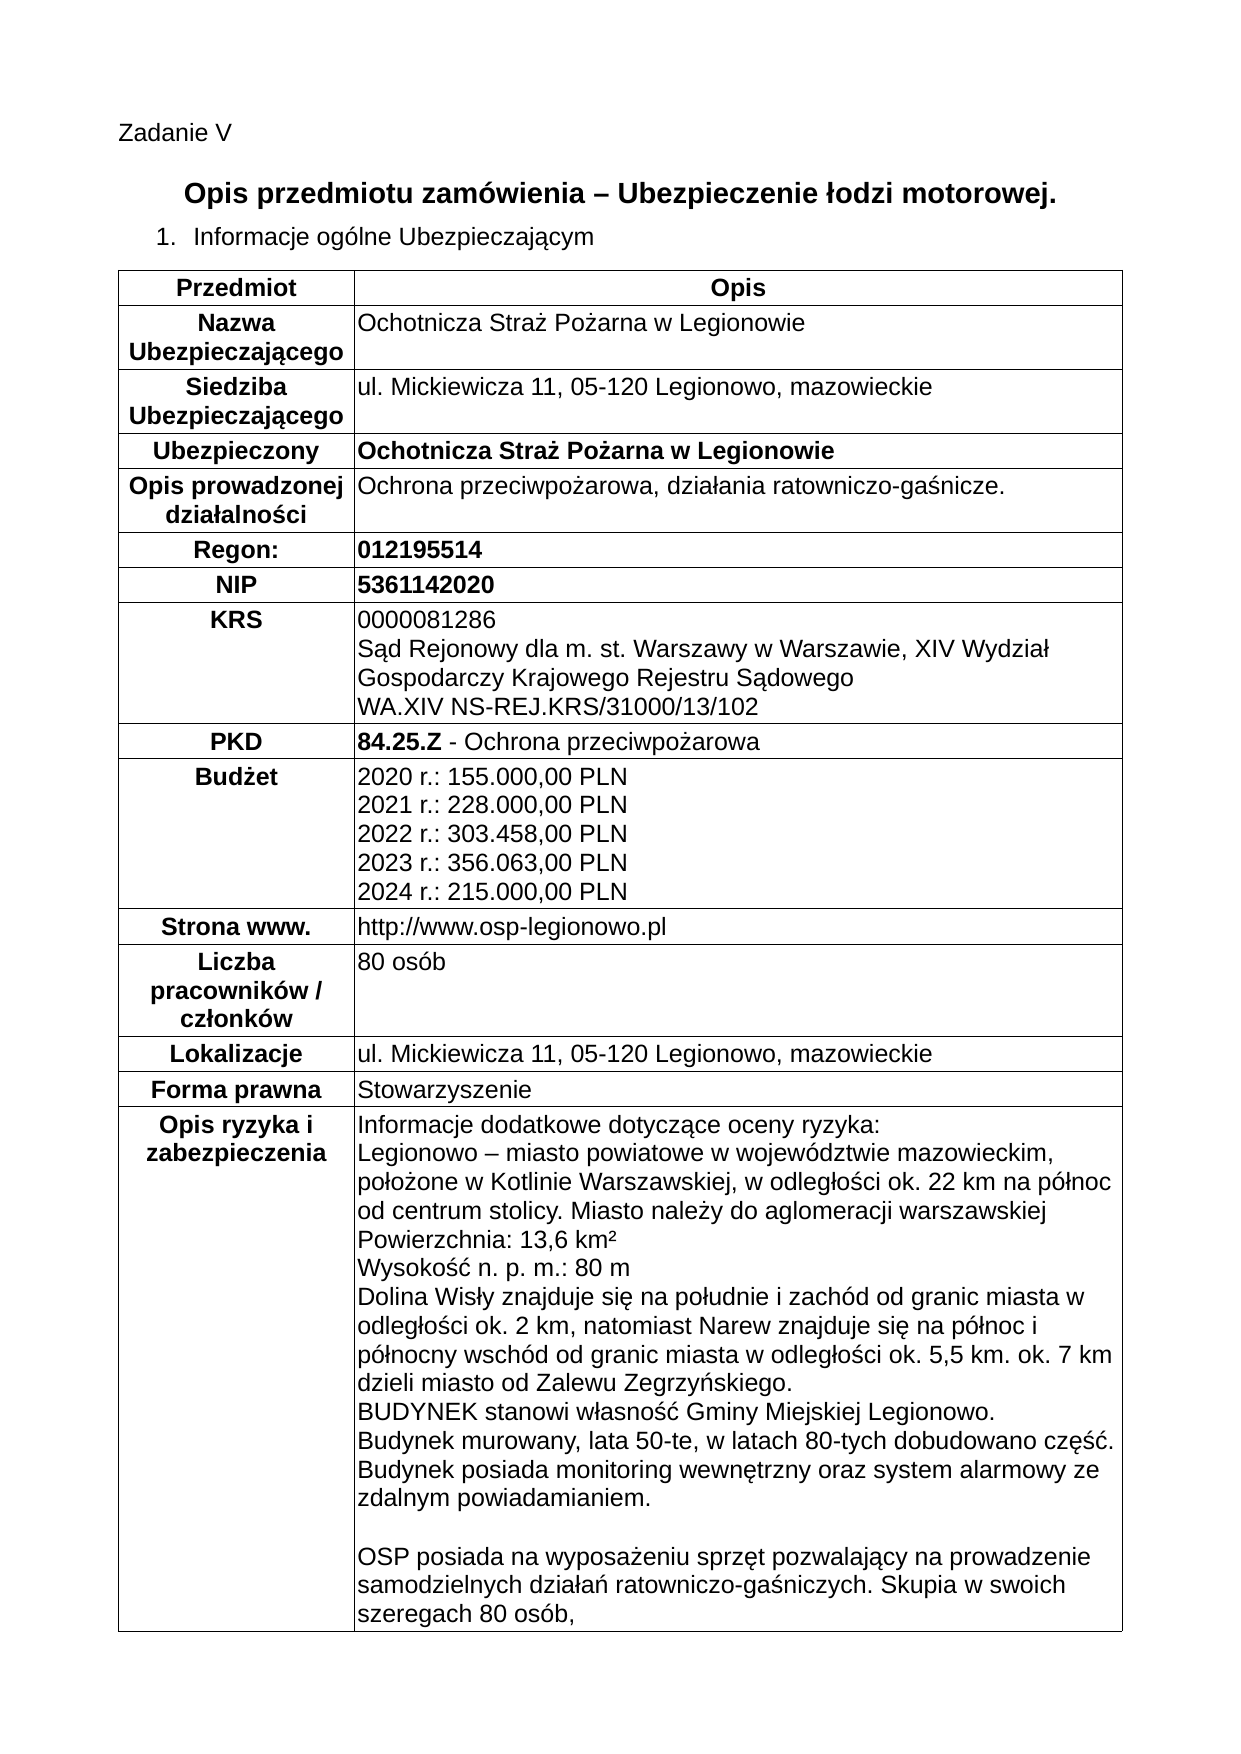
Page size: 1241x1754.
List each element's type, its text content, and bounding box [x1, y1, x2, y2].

subtitle Opis przedmiotu zamówienia – Ubezpieczenie łodzi motorowej. [118, 176, 1122, 210]
table_cell Strona www. [119, 909, 354, 943]
table_cell ul. Mickiewicza 11, 05-120 Legionowo, mazowieckie [355, 1037, 1122, 1071]
table_cell Regon: [119, 533, 354, 567]
table_cell Ochotnicza Straż Pożarna w Legionowie [355, 306, 1122, 369]
table_cell Opis ryzyka i zabezpieczenia [119, 1107, 354, 1631]
table_cell Forma prawna [119, 1072, 354, 1106]
table_header Przedmiot [119, 271, 354, 305]
table_cell ul. Mickiewicza 11, 05-120 Legionowo, mazowieckie [355, 370, 1122, 433]
table_cell Siedziba Ubezpieczającego [119, 370, 354, 433]
table_cell Lokalizacje [119, 1037, 354, 1071]
table_header Opis [355, 271, 1122, 305]
table_cell Liczba pracowników / członków [119, 945, 354, 1036]
table_cell NIP [119, 568, 354, 602]
table_cell 2020 r.: 155.000,00 PLN 2021 r.: 228.000,00 PLN 2022 r.: 303.458,00 PLN 2023 r.: 356.063,00 PLN 2024 r.: 215.000,00 PLN [355, 759, 1122, 908]
table_cell 80 osób [355, 945, 1122, 1036]
table_cell 84.25.Z - Ochrona przeciwpożarowa [355, 724, 1122, 758]
table_cell 012195514 [355, 533, 1122, 567]
table_cell 5361142020 [355, 568, 1122, 602]
text Zadanie V [118, 118, 1122, 147]
table_cell Opis prowadzonej działalności [119, 469, 354, 532]
table_cell Stowarzyszenie [355, 1072, 1122, 1106]
list Informacje ogólne Ubezpieczającym [156, 222, 1122, 251]
table_cell PKD [119, 724, 354, 758]
table_cell 0000081286 Sąd Rejonowy dla m. st. Warszawy w Warszawie, XIV Wydział Gospodarczy Krajowego Rejestru Sądowego WA.XIV NS-REJ.KRS/31000/13/102 [355, 603, 1122, 723]
table_cell KRS [119, 603, 354, 723]
table_cell http://www.osp-legionowo.pl [355, 909, 1122, 943]
table_cell Informacje dodatkowe dotyczące oceny ryzyka: Legionowo – miasto powiatowe w województwie mazowieckim, położone w Kotlinie Warszawskiej, w odległości ok. 22 km na północ od centrum stolicy. Miasto należy do aglomeracji warszawskiej Powierzchnia: 13,6 km² Wysokość n. p. m.: 80 m Dolina Wisły znajduje się na południe i zachód od granic miasta w odległości ok. 2 km, natomiast Narew znajduje się na północ i północny wschód od granic miasta w odległości ok. 5,5 km. ok. 7 km dzieli miasto od Zalewu Zegrzyńskiego. BUDYNEK stanowi własność Gminy Miejskiej Legionowo. Budynek murowany, lata 50-te, w latach 80-tych dobudowano część. Budynek posiada monitoring wewnętrzny oraz system alarmowy ze zdalnym powiadamianiem. OSP posiada na wyposażeniu sprzęt pozwalający na prowadzenie samodzielnych działań ratowniczo-gaśniczych. Skupia w swoich szeregach 80 osób, [355, 1107, 1122, 1631]
table_cell Budżet [119, 759, 354, 908]
table_cell Ochrona przeciwpożarowa, działania ratowniczo-gaśnicze. [355, 469, 1122, 532]
table_cell Nazwa Ubezpieczającego [119, 306, 354, 369]
table_cell Ubezpieczony [119, 434, 354, 468]
table_cell Ochotnicza Straż Pożarna w Legionowie [355, 434, 1122, 468]
